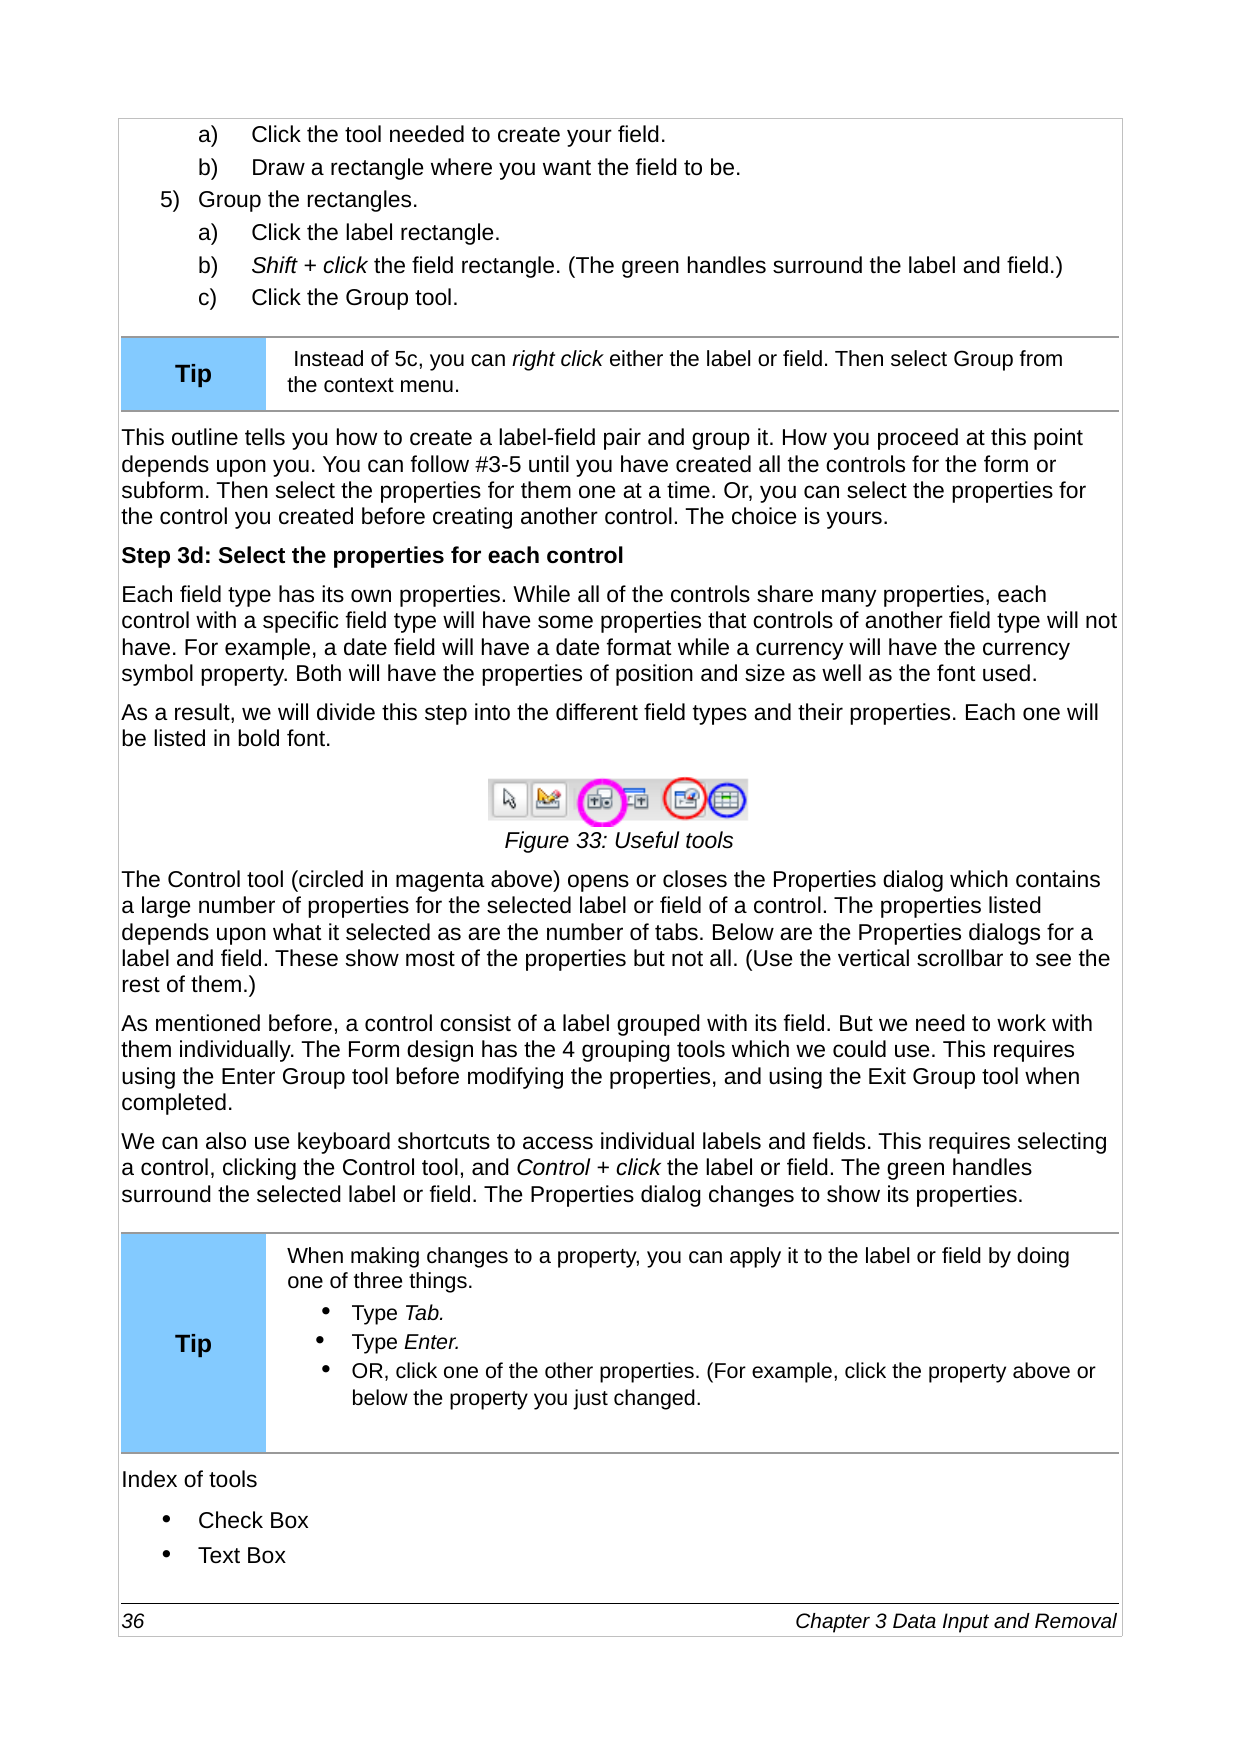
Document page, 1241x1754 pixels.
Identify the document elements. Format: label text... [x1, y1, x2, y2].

text Index of tools [121, 1466, 1119, 1493]
list Click the label rectangle. [198, 219, 1119, 245]
list Click the Group tool. [198, 284, 1119, 311]
table_header Tip [121, 1234, 266, 1452]
text The Control tool (circled in magenta above) opens or closes the Properties dialog which contains a large number of properties for the selected label or field of a control. The properties listed depends upon what it selected as are the number of tabs. Below are the Properties dialogs for a label and field. These show most of the properties but not all. (Use the vertical scrollbar to see the rest of them.) [121, 866, 1119, 997]
list Click the tool needed to create your field. [198, 121, 1119, 147]
list Shift + click the field rectangle. (The green handles surround the label and field.) [198, 252, 1119, 278]
list Check Box [159, 1505, 1119, 1534]
text Step 3d: Select the properties for each control [121, 542, 1119, 568]
text As a result, we will divide this step into the different field types and their properties. Each one will be listed in bold font. [121, 699, 1119, 752]
list Draw a rectangle where you want the field to be. [198, 154, 1119, 180]
list Text Box [159, 1541, 1119, 1570]
list Group the rectangles. [180, 186, 1119, 213]
text This outline tells you how to create a label-field pair and group it. How you proceed at this point depends upon you. You can follow #3-5 until you have created all the controls for the form or subform. Then select the properties for them one at a time. Or, you can select the properties for the control you created before creating another control. The choice is yours. [121, 424, 1119, 530]
text We can also use keyboard shortcuts to access individual labels and fields. This requires selecting a control, clicking the Control tool, and Control + click the label or field. The green handles surround the selected label or field. The Properties dialog changes to show its properties. [121, 1128, 1119, 1207]
table_header Instead of 5c, you can right click either the label or field. Then select Group from the context menu. [266, 338, 1119, 410]
text Figure 33: Useful tools [488, 827, 752, 853]
picture [488, 776, 753, 827]
table_header When making changes to a property, you can apply it to the label or field by doing one of three things. Type Tab. Type Enter. OR, click one of the other properties. (For example, click the property above or below the property you just changed. [266, 1234, 1119, 1452]
text As mentioned before, a control consist of a label grouped with its field. But we need to work with them individually. The Form design has the 4 grouping tools which we could use. This requires using the Enter Group tool before modifying the properties, and using the Exit Group tool when completed. [121, 1010, 1119, 1115]
table_header Tip [121, 338, 266, 410]
text Each field type has its own properties. While all of the controls share many properties, each control with a specific field type will have some properties that controls of another field type will not have. For example, a date field will have a date format while a currency will have the currency symbol property. Both will have the properties of position and size as well as the font used. [121, 581, 1119, 686]
